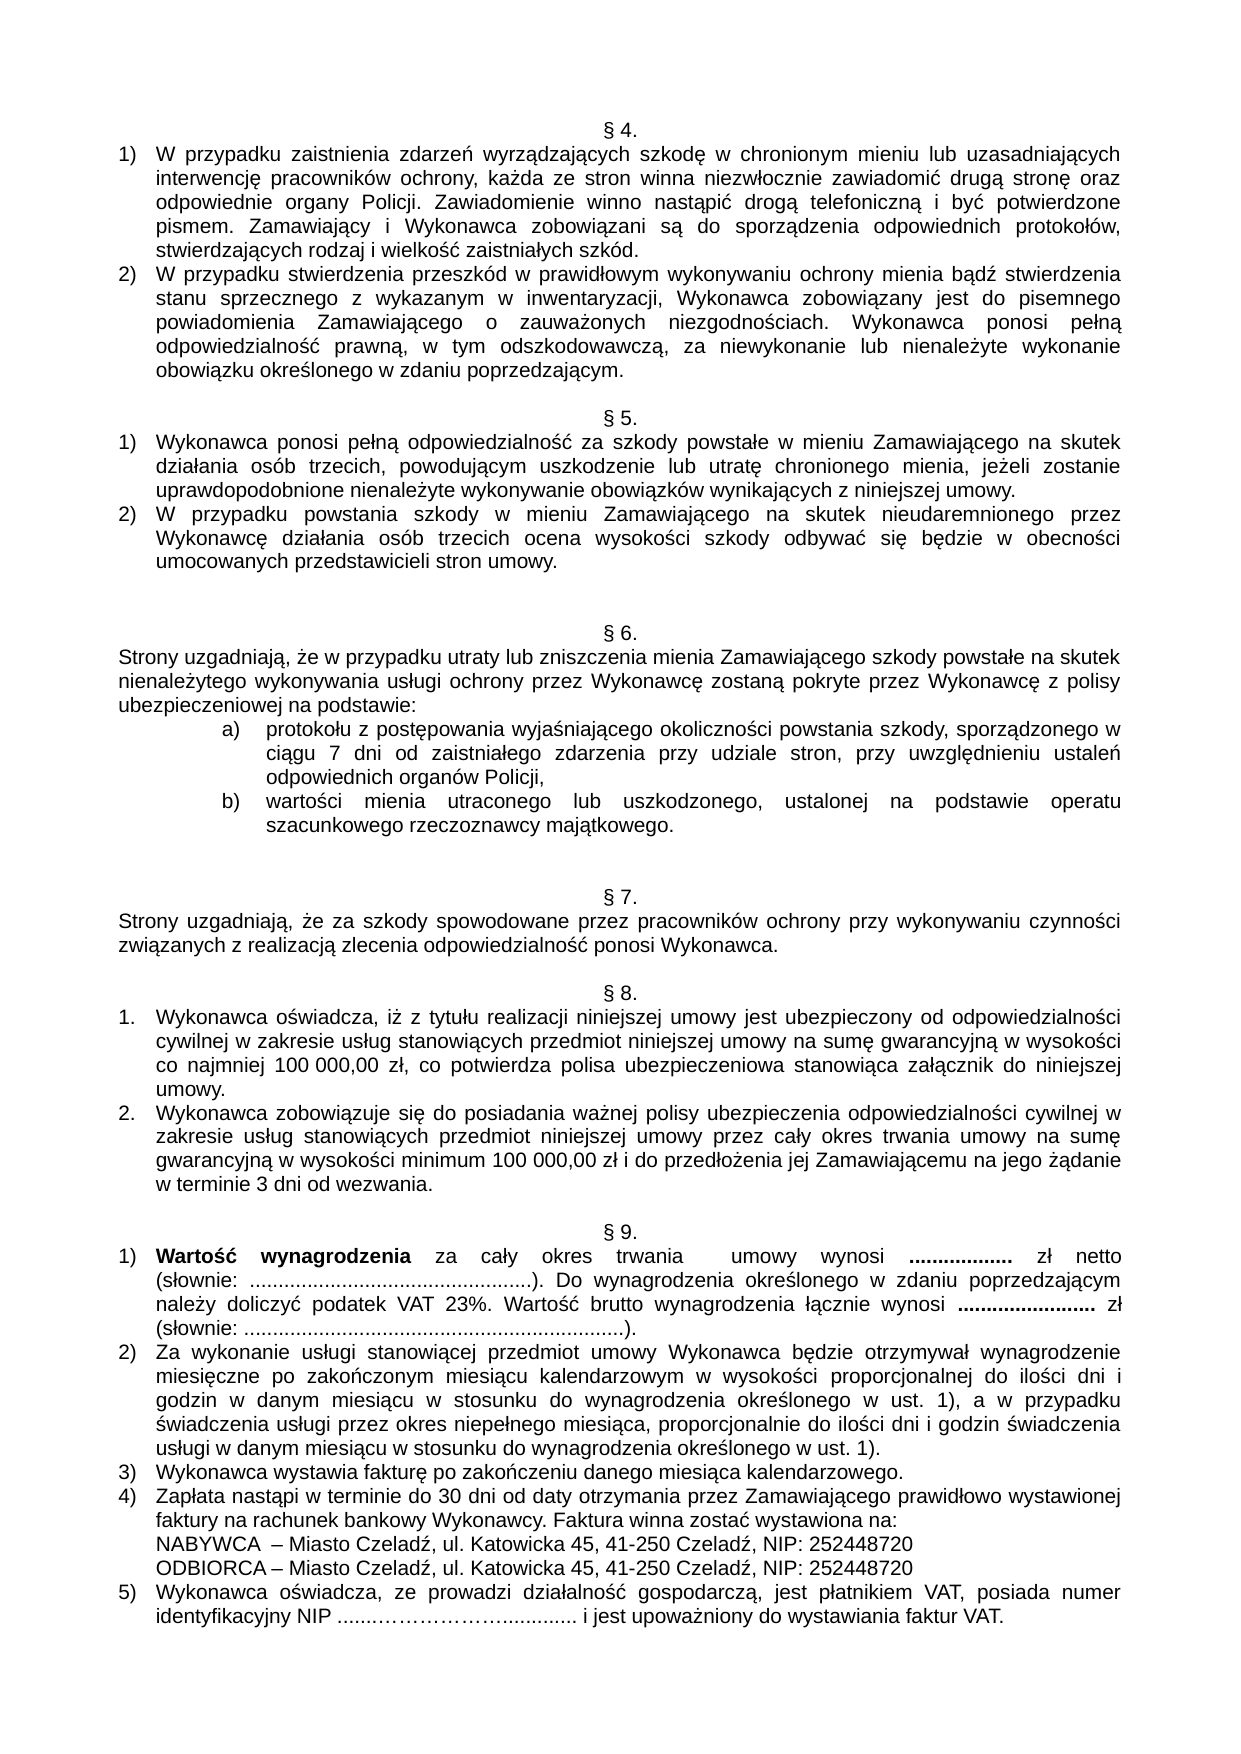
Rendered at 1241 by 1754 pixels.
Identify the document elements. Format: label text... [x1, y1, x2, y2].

text Strony uzgadniają, że w przypadku utraty lub zniszczenia mienia Zamawiającego szkody powstałe na skutek nienależytego wykonywania usługi ochrony przez Wykonawcę zostaną pokryte przez Wykonawcę z polisy ubezpieczeniowej na podstawie: [118, 645, 1122, 717]
list Zapłata nastąpi w terminie do 30 dni od daty otrzymania przez Zamawiającego prawidłowo wystawionej faktury na rachunek bankowy Wykonawcy. Faktura winna zostać wystawiona na: [118, 1484, 1122, 1532]
list Wykonawca wystawia fakturę po zakończeniu danego miesiąca kalendarzowego. [118, 1460, 1122, 1484]
text § 7. [118, 885, 1122, 909]
text Strony uzgadniają, że za szkody spowodowane przez pracowników ochrony przy wykonywaniu czynności związanych z realizacją zlecenia odpowiedzialność ponosi Wykonawca. [118, 909, 1122, 957]
list protokołu z postępowania wyjaśniającego okoliczności powstania szkody, sporządzonego w ciągu 7 dni od zaistniałego zdarzenia przy udziale stron, przy uwzględnieniu ustaleń odpowiednich organów Policji, [222, 717, 1122, 789]
text § 9. [118, 1220, 1122, 1244]
list Za wykonanie usługi stanowiącej przedmiot umowy Wykonawca będzie otrzymywał wynagrodzenie miesięczne po zakończonym miesiącu kalendarzowym w wysokości proporcjonalnej do ilości dni i godzin w danym miesiącu w stosunku do wynagrodzenia określonego w ust. 1), a w przypadku świadczenia usługi przez okres niepełnego miesiąca, proporcjonalnie do ilości dni i godzin świadczenia usługi w danym miesiącu w stosunku do wynagrodzenia określonego w ust. 1). [118, 1340, 1122, 1460]
list § 4. [118, 118, 1122, 142]
text NABYWCA – Miasto Czeladź, ul. Katowicka 45, 41-250 Czeladź, NIP: 252448720 [156, 1532, 1122, 1556]
list Wartość wynagrodzenia za cały okres trwania umowy wynosi .................. zł netto (słownie: .................................................). Do wynagrodzenia określonego w zdaniu poprzedzającym należy doliczyć podatek VAT 23%. Wartość brutto wynagrodzenia łącznie wynosi ........................ zł (słownie: ..................................................................). [118, 1244, 1122, 1340]
list W przypadku powstania szkody w mieniu Zamawiającego na skutek nieudaremnionego przez Wykonawcę działania osób trzecich ocena wysokości szkody odbywać się będzie w obecności umocowanych przedstawicieli stron umowy. [118, 501, 1122, 573]
text ODBIORCA – Miasto Czeladź, ul. Katowicka 45, 41-250 Czeladź, NIP: 252448720 [156, 1556, 1122, 1579]
list Wykonawca ponosi pełną odpowiedzialność za szkody powstałe w mieniu Zamawiającego na skutek działania osób trzecich, powodującym uszkodzenie lub utratę chronionego mienia, jeżeli zostanie uprawdopodobnione nienależyte wykonywanie obowiązków wynikających z niniejszej umowy. [118, 429, 1122, 501]
list wartości mienia utraconego lub uszkodzonego, ustalonej na podstawie operatu szacunkowego rzeczoznawcy majątkowego. [222, 789, 1122, 837]
list Wykonawca oświadcza, iż z tytułu realizacji niniejszej umowy jest ubezpieczony od odpowiedzialności cywilnej w zakresie usług stanowiących przedmiot niniejszej umowy na sumę gwarancyjną w wysokości co najmniej 100 000,00 zł, co potwierdza polisa ubezpieczeniowa stanowiąca załącznik do niniejszej umowy. [118, 1004, 1122, 1100]
text § 8. [118, 981, 1122, 1004]
text § 6. [118, 621, 1122, 645]
list W przypadku zaistnienia zdarzeń wyrządzających szkodę w chronionym mieniu lub uzasadniających interwencję pracowników ochrony, każda ze stron winna niezwłocznie zawiadomić drugą stronę oraz odpowiednie organy Policji. Zawiadomienie winno nastąpić drogą telefoniczną i być potwierdzone pismem. Zamawiający i Wykonawca zobowiązani są do sporządzenia odpowiednich protokołów, stwierdzających rodzaj i wielkość zaistniałych szkód. [118, 142, 1122, 262]
text § 5. [118, 406, 1122, 429]
list Wykonawca zobowiązuje się do posiadania ważnej polisy ubezpieczenia odpowiedzialności cywilnej w zakresie usług stanowiących przedmiot niniejszej umowy przez cały okres trwania umowy na sumę gwarancyjną w wysokości minimum 100 000,00 zł i do przedłożenia jej Zamawiającemu na jego żądanie w terminie 3 dni od wezwania. [118, 1100, 1122, 1196]
list W przypadku stwierdzenia przeszkód w prawidłowym wykonywaniu ochrony mienia bądź stwierdzenia stanu sprzecznego z wykazanym w inwentaryzacji, Wykonawca zobowiązany jest do pisemnego powiadomienia Zamawiającego o zauważonych niezgodnościach. Wykonawca ponosi pełną odpowiedzialność prawną, w tym odszkodowawczą, za niewykonanie lub nienależyte wykonanie obowiązku określonego w zdaniu poprzedzającym. [118, 262, 1122, 382]
list Wykonawca oświadcza, ze prowadzi działalność gospodarczą, jest płatnikiem VAT, posiada numer identyfikacyjny NIP .......………………............. i jest upoważniony do wystawiania faktur VAT. [118, 1579, 1122, 1627]
